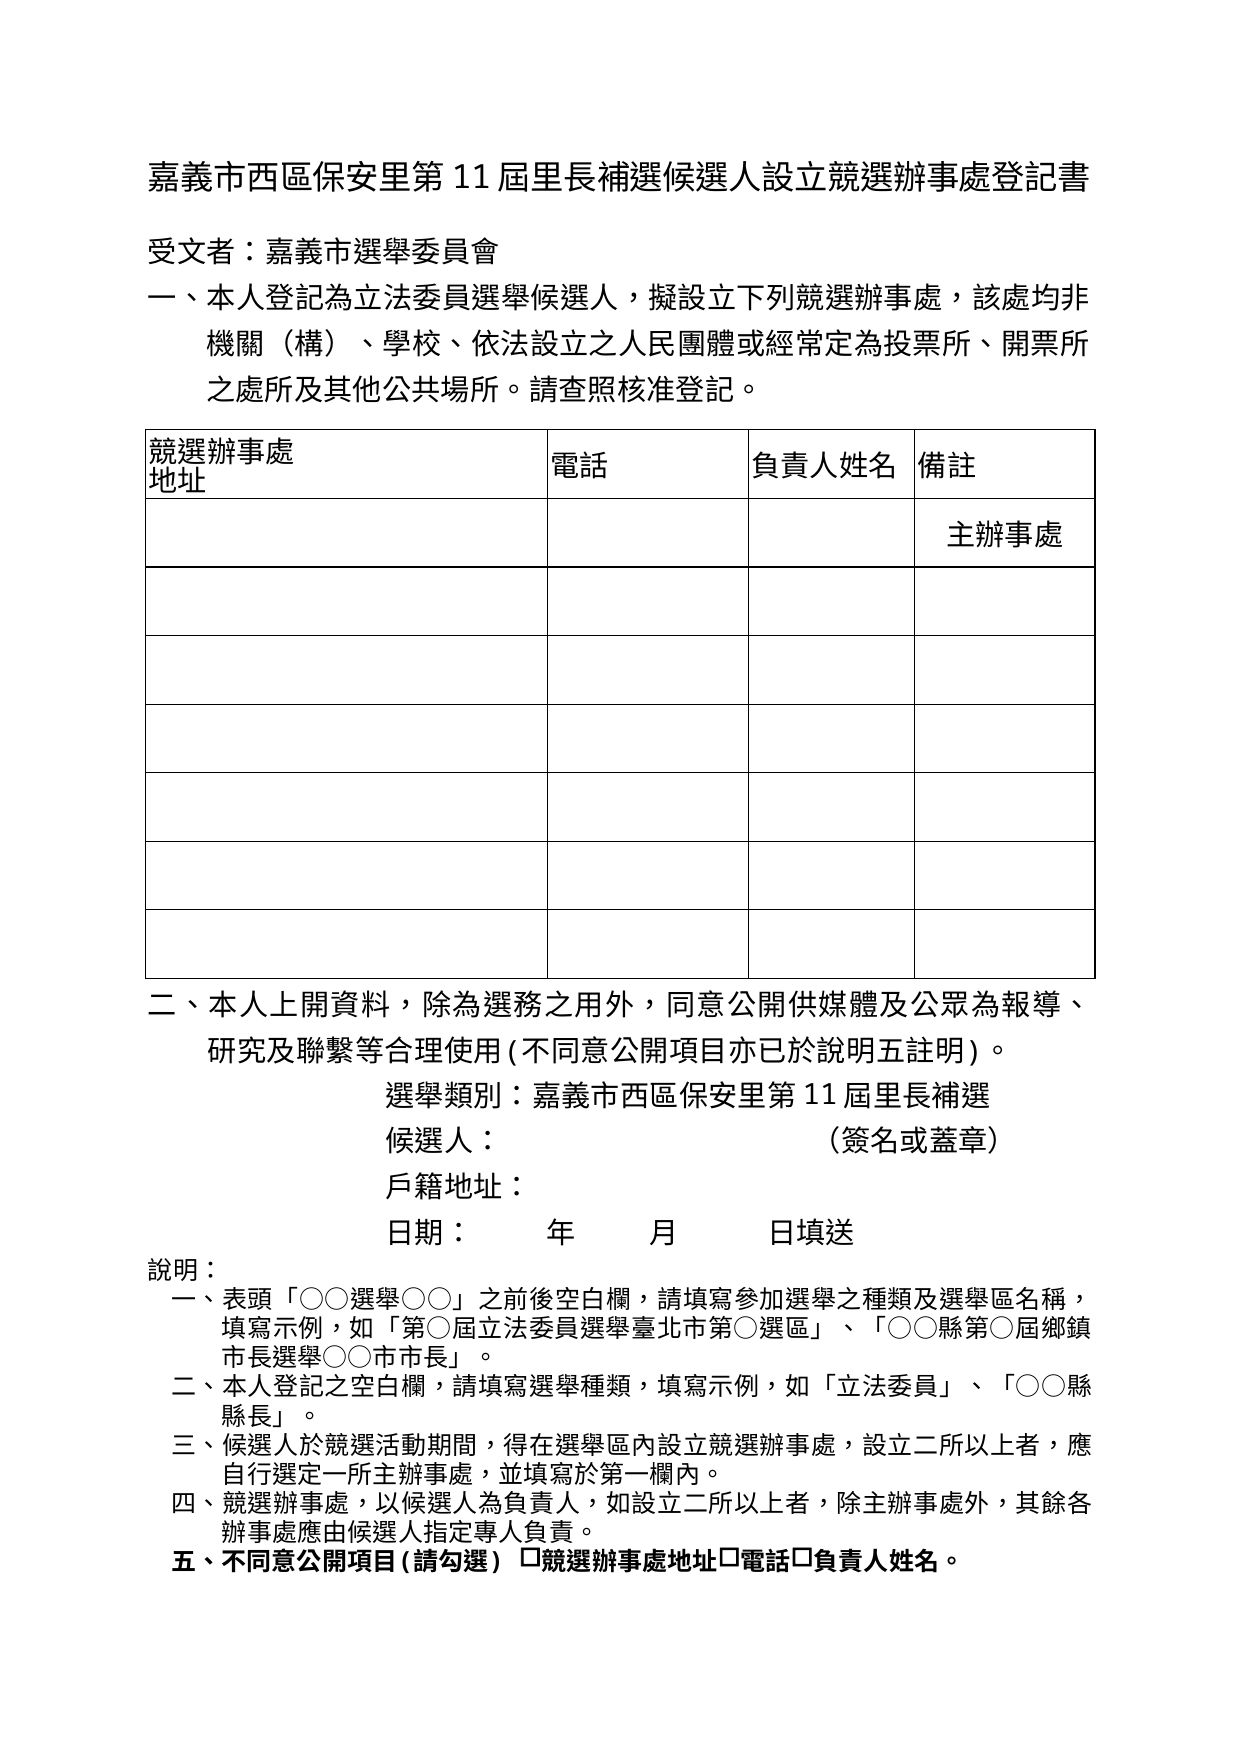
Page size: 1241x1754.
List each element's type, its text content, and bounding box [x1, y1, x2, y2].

table_cell [548, 499, 748, 566]
text 嘉義市西區保安里第11屆里長補選候選人設立競選辦事處登記書 [198, 161, 229, 190]
text 受文者：嘉義市選舉委員會 [148, 227, 1092, 273]
table_cell [749, 568, 914, 635]
table_cell [915, 773, 1094, 841]
text 嘉義市西區保安里第11屆里長補選候選人設立競選辦事處登記書 [148, 161, 195, 190]
table_cell [915, 636, 1094, 703]
table_cell [749, 499, 914, 566]
text 嘉義市西區保安里第11屆里長補選候選人設立競選辦事處登記書 [429, 161, 617, 190]
table_cell [915, 705, 1094, 772]
table_cell [146, 568, 547, 635]
table_cell 主辦事處 [915, 499, 1094, 566]
table_header 備註 [915, 430, 1094, 498]
text 戶籍地址： [385, 1162, 1092, 1208]
table_cell [749, 842, 914, 909]
table_cell [146, 499, 547, 566]
table_cell [548, 636, 748, 703]
table_header 電話 [548, 430, 748, 498]
table_cell [749, 636, 914, 703]
table_cell [548, 705, 748, 772]
text 五、不同意公開項目(請勾選) 競選辦事處地址電話負責人姓名。 [171, 1545, 1092, 1574]
table_cell [146, 636, 547, 703]
text 嘉義市西區保安里第11屆里長補選候選人設立競選辦事處登記書 [944, 161, 973, 190]
table_cell [749, 705, 914, 772]
table_cell [146, 910, 547, 978]
text 二、本人上開資料，除為選務之用外，同意公開供媒體及公眾為報導、研究及聯繫等合理使用(不同意公開項目亦已於說明五註明)。 [148, 979, 1092, 1070]
table_cell [915, 910, 1094, 978]
table_cell [915, 568, 1094, 635]
text 候選人： （簽名或蓋章） [385, 1116, 1092, 1162]
table_cell [548, 842, 748, 909]
text 嘉義市西區保安里第11屆里長補選候選人設立競選辦事處登記書 [909, 161, 941, 190]
table_cell [915, 842, 1094, 909]
text 嘉義市西區保安里第11屆里長補選候選人設立競選辦事處登記書 [964, 161, 1092, 190]
text 日期： 年 月 日填送 [385, 1208, 1092, 1254]
text 嘉義市西區保安里第11屆里長補選候選人設立競選辦事處登記書 [620, 161, 670, 190]
table_header 競選辦事處 地址 [146, 430, 547, 498]
text 說明： [148, 1254, 1092, 1283]
text 嘉義市西區保安里第11屆里長補選候選人設立競選辦事處登記書 [230, 161, 321, 190]
text 嘉義市西區保安里第11屆里長補選候選人設立競選辦事處登記書 [746, 161, 907, 190]
text 選舉類別：嘉義市西區保安里第11屆里長補選 [385, 1070, 1092, 1116]
table_cell [548, 568, 748, 635]
table_cell [749, 773, 914, 841]
table_header 負責人姓名 [749, 430, 914, 498]
table_cell [749, 910, 914, 978]
table_cell [548, 773, 748, 841]
text 嘉義市西區保安里第11屆里長補選候選人設立競選辦事處登記書 [320, 161, 426, 190]
table_cell [548, 910, 748, 978]
table_cell [146, 705, 547, 772]
text 一、表頭「○○選舉○○」之前後空白欄，請填寫參加選舉之種類及選舉區名稱，填寫示例，如「第○屆立法委員選舉臺北市第○選區」、「○○縣第○屆鄉鎮市長選舉○○市市長」。 [171, 1283, 1092, 1370]
text 一、本人登記為立法委員選舉候選人，擬設立下列競選辦事處，該處均非機關（構）、學校、依法設立之人民團體或經常定為投票所、開票所之處所及其他公共場所。請查照核准登記。 [148, 273, 1092, 411]
text 三、候選人於競選活動期間，得在選舉區內設立競選辦事處，設立二所以上者，應自行選定一所主辦事處，並填寫於第一欄內。 [171, 1429, 1092, 1487]
text 四、競選辦事處，以候選人為負責人，如設立二所以上者，除主辦事處外，其餘各辦事處應由候選人指定專人負責。 [171, 1487, 1092, 1545]
table_cell [146, 842, 547, 909]
text 嘉義市西區保安里第11屆里長補選候選人設立競選辦事處登記書 [669, 161, 743, 190]
text 二、本人登記之空白欄，請填寫選舉種類，填寫示例，如「立法委員」、「○○縣縣長」。 [171, 1370, 1092, 1429]
table_cell [146, 773, 547, 841]
